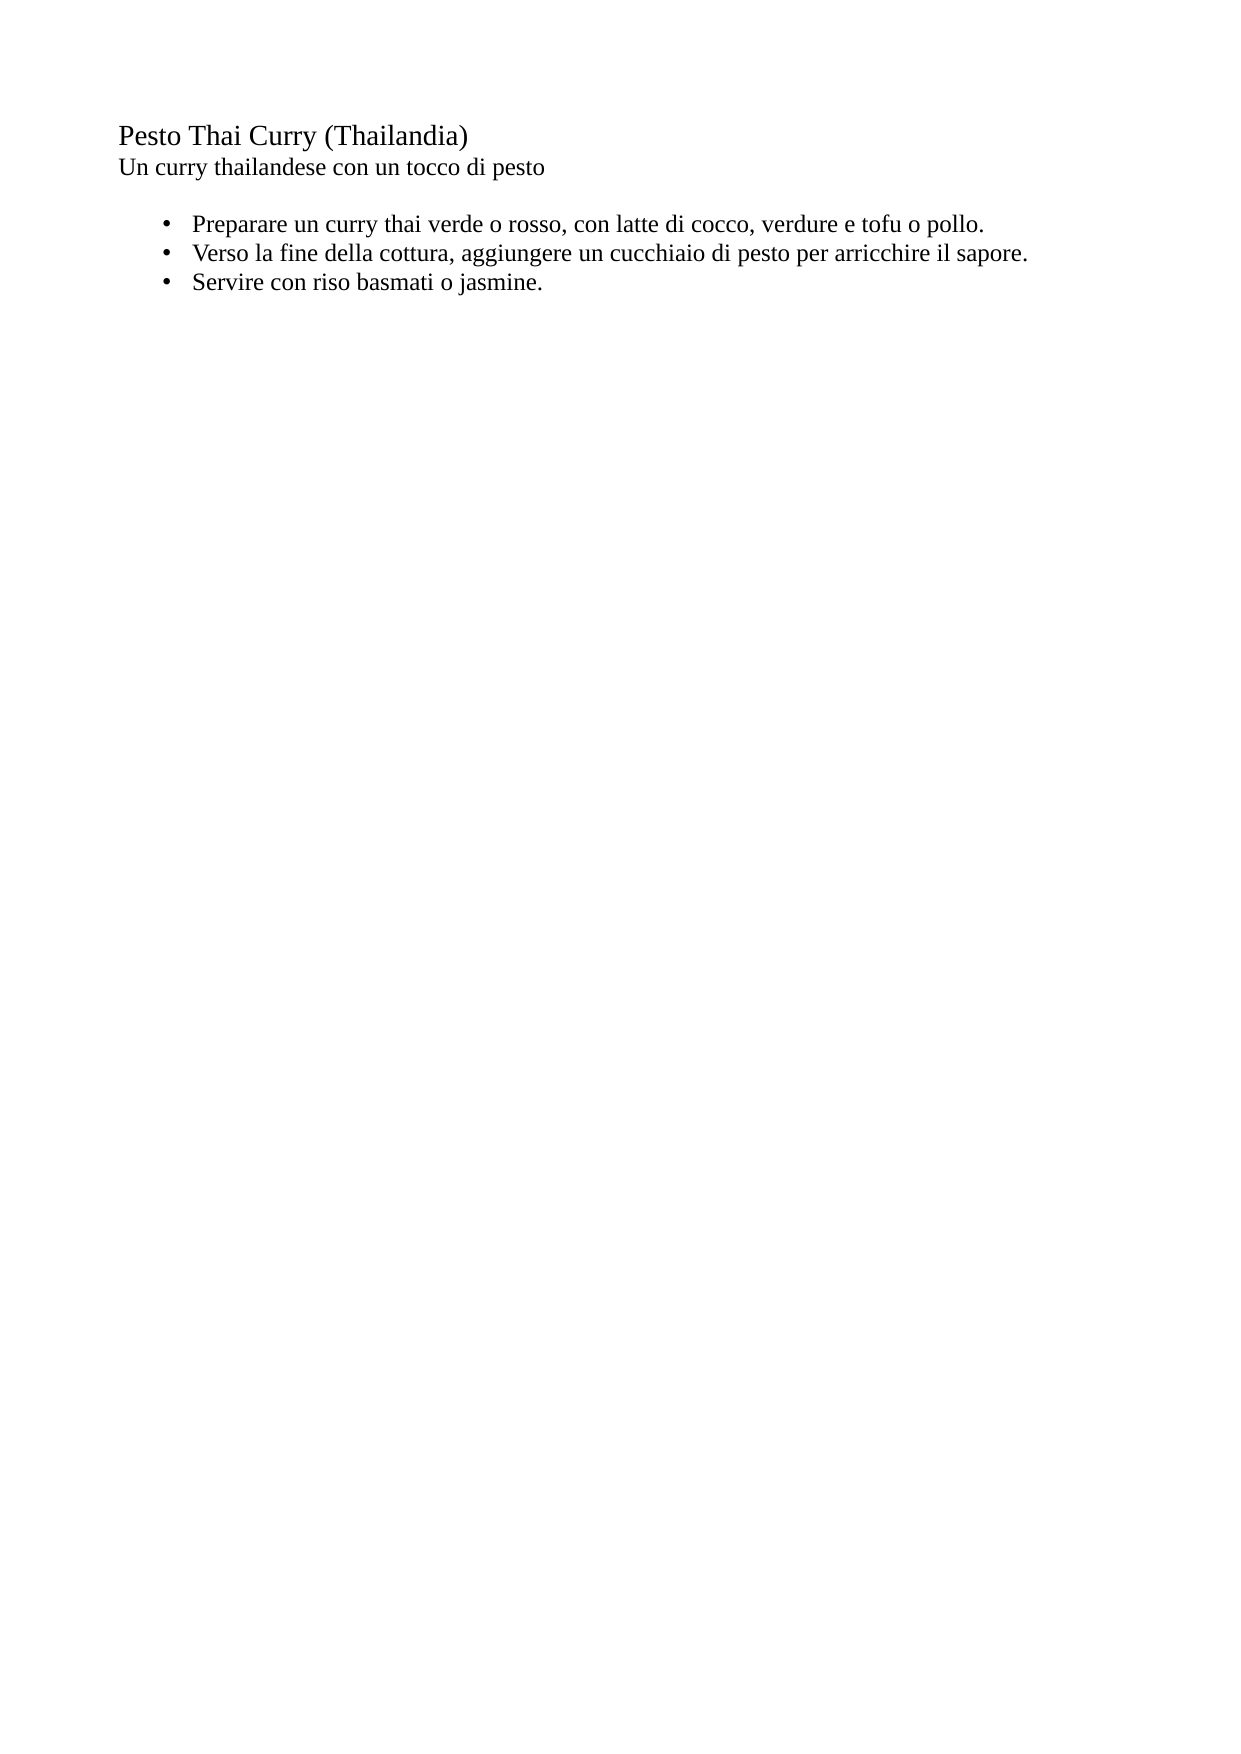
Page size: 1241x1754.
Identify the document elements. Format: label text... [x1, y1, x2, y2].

list Servire con riso basmati o jasmine. [162, 267, 1122, 295]
list Preparare un curry thai verde o rosso, con latte di cocco, verdure e tofu o pollo. [162, 209, 1122, 238]
text Un curry thailandese con un tocco di pesto [118, 152, 1122, 180]
list Verso la fine della cottura, aggiungere un cucchiaio di pesto per arricchire il sapore. [162, 238, 1122, 267]
subtitle Pesto Thai Curry (Thailandia) [118, 118, 1122, 152]
